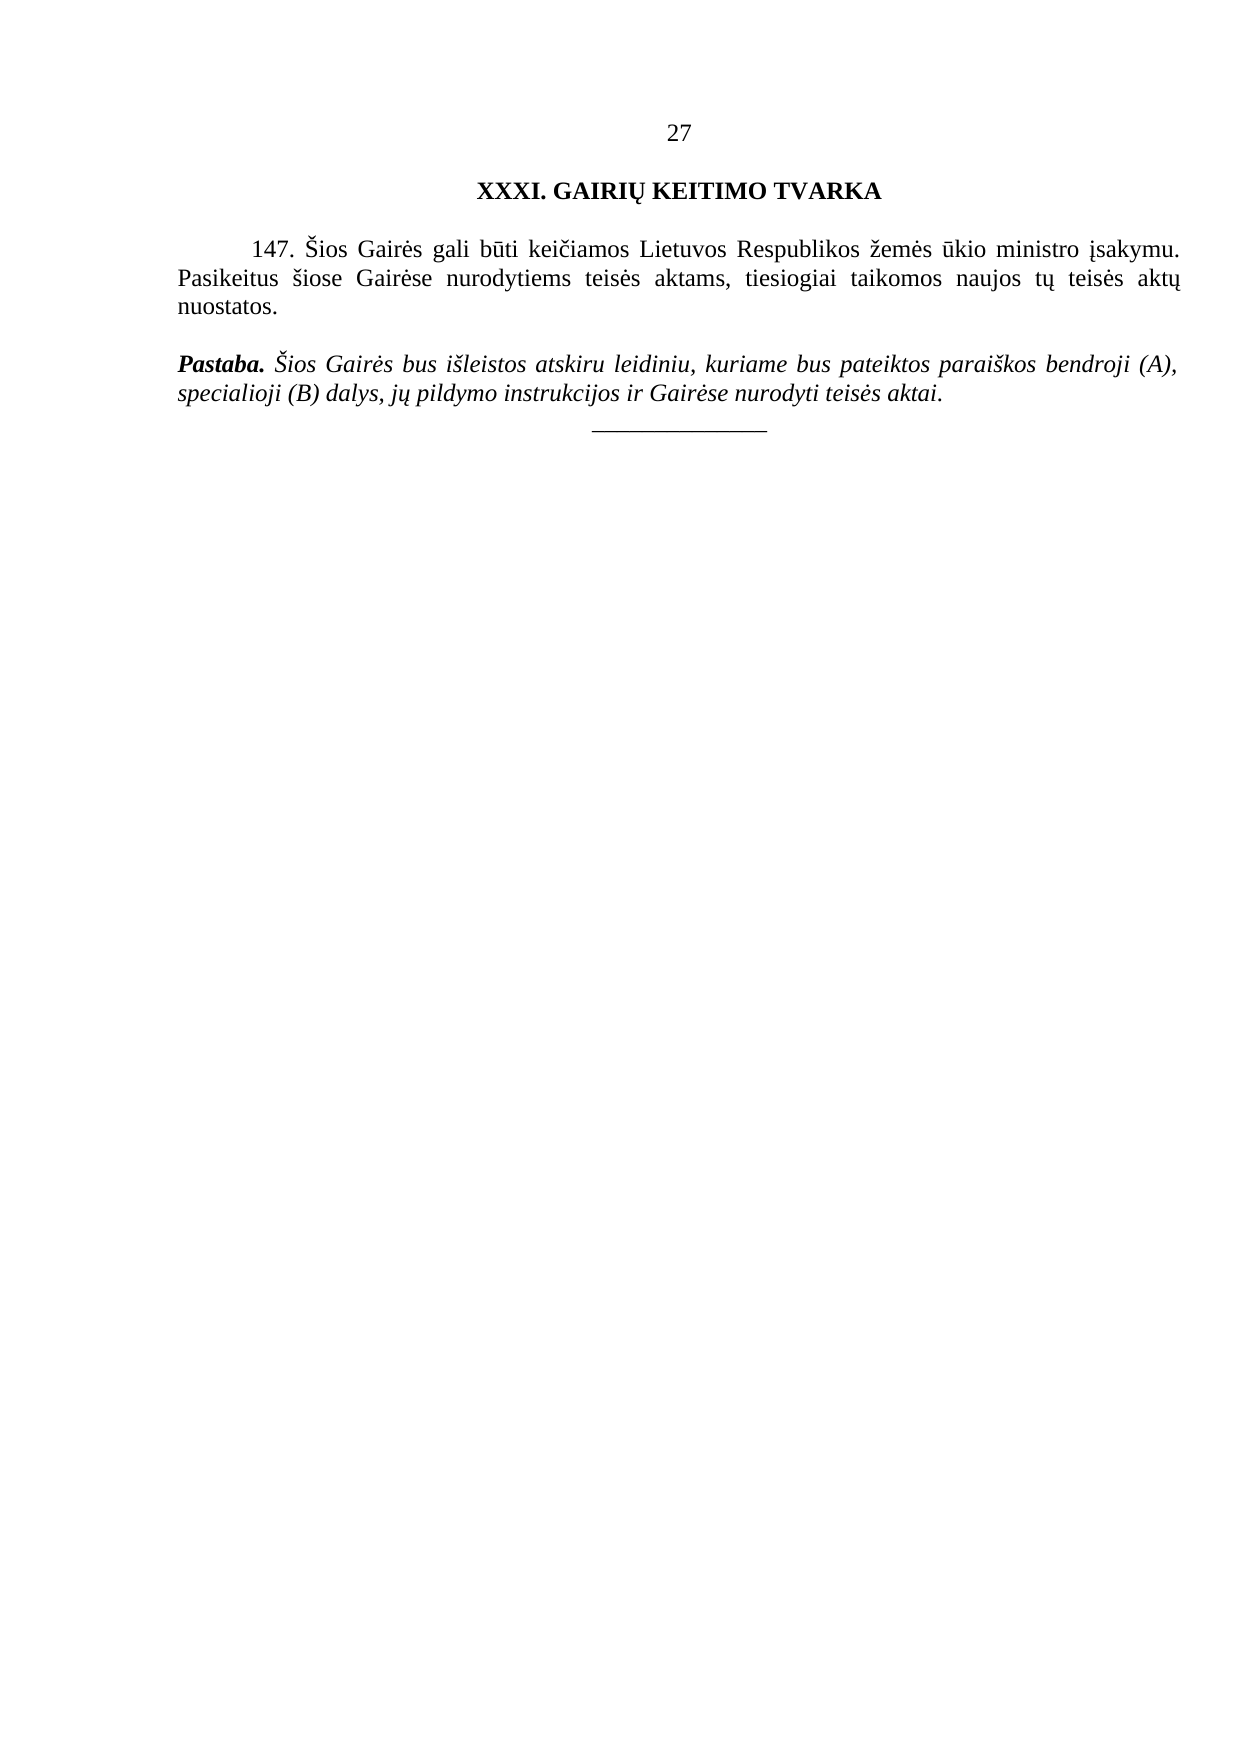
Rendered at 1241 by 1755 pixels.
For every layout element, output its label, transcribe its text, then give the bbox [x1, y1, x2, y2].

text Pastaba. Šios Gairės bus išleistos atskiru leidiniu, kuriame bus pateiktos paraiškos bendroji (A), specialioji (B) dalys, jų pildymo instrukcijos ir Gairėse nurodyti teisės aktai. [177, 349, 1181, 406]
text XXXI. GAIRIŲ KEITIMO TVARKA [177, 176, 1181, 205]
text ______________ [177, 406, 1181, 435]
text 147. Šios Gairės gali būti keičiamos Lietuvos Respublikos žemės ūkio ministro įsakymu. Pasikeitus šiose Gairėse nurodytiems teisės aktams, tiesiogiai taikomos naujos tų teisės aktų nuostatos. [177, 234, 1181, 320]
